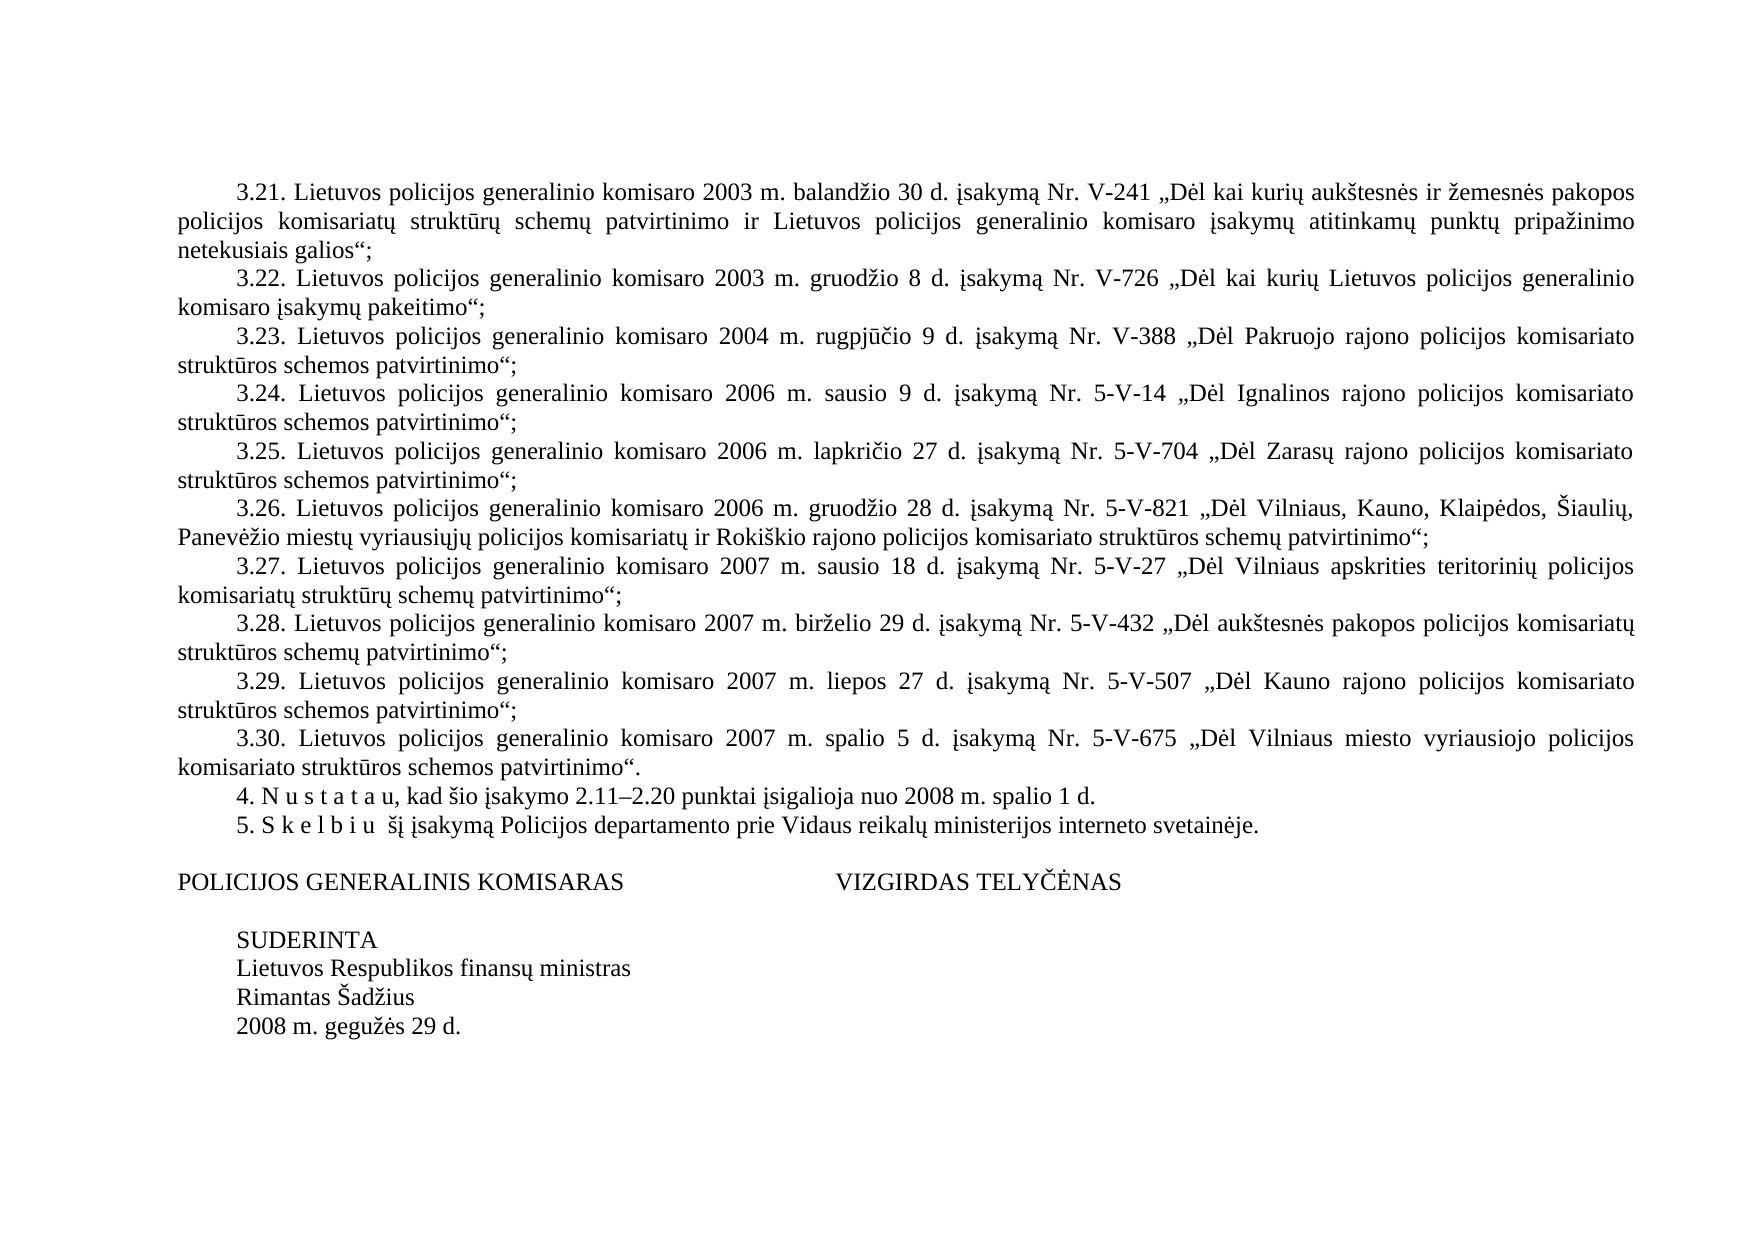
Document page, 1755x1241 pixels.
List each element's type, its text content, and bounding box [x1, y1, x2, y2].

text 3.26. Lietuvos policijos generalinio komisaro 2006 m. gruodžio 28 d. įsakymą Nr. 5-V-821 „Dėl Vilniaus, Kauno, Klaipėdos, Šiaulių, Panevėžio miestų vyriausiųjų policijos komisariatų ir Rokiškio rajono policijos komisariato struktūros schemų patvirtinimo“; [177, 493, 1636, 551]
text 4. Nustatau, kad šio įsakymo 2.11–2.20 punktai įsigalioja nuo 2008 m. spalio 1 d. [177, 781, 1636, 810]
text 5. Skelbiu šį įsakymą Policijos departamento prie Vidaus reikalų ministerijos interneto svetainėje. [177, 810, 1636, 838]
text 3.25. Lietuvos policijos generalinio komisaro 2006 m. lapkričio 27 d. įsakymą Nr. 5-V-704 „Dėl Zarasų rajono policijos komisariato struktūros schemos patvirtinimo“; [177, 436, 1636, 493]
text POLICIJOS GENERALINIS KOMISARAS VIZGIRDAS TELYČĖNAS [177, 867, 1636, 896]
text 3.30. Lietuvos policijos generalinio komisaro 2007 m. spalio 5 d. įsakymą Nr. 5-V-675 „Dėl Vilniaus miesto vyriausiojo policijos komisariato struktūros schemos patvirtinimo“. [177, 723, 1636, 781]
text 3.21. Lietuvos policijos generalinio komisaro 2003 m. balandžio 30 d. įsakymą Nr. V-241 „Dėl kai kurių aukštesnės ir žemesnės pakopos policijos komisariatų struktūrų schemų patvirtinimo ir Lietuvos policijos generalinio komisaro įsakymų atitinkamų punktų pripažinimo netekusiais galios“; [177, 177, 1636, 263]
text Lietuvos Respublikos finansų ministras [236, 953, 1636, 982]
text 3.27. Lietuvos policijos generalinio komisaro 2007 m. sausio 18 d. įsakymą Nr. 5-V-27 „Dėl Vilniaus apskrities teritorinių policijos komisariatų struktūrų schemų patvirtinimo“; [177, 551, 1636, 608]
text 3.24. Lietuvos policijos generalinio komisaro 2006 m. sausio 9 d. įsakymą Nr. 5-V-14 „Dėl Ignalinos rajono policijos komisariato struktūros schemos patvirtinimo“; [177, 378, 1636, 436]
text 3.22. Lietuvos policijos generalinio komisaro 2003 m. gruodžio 8 d. įsakymą Nr. V-726 „Dėl kai kurių Lietuvos policijos generalinio komisaro įsakymų pakeitimo“; [177, 263, 1636, 321]
text Rimantas Šadžius [236, 982, 1636, 1011]
text 2008 m. gegužės 29 d. [177, 1011, 1636, 1040]
text SUDERINTA [236, 925, 1636, 953]
text 3.23. Lietuvos policijos generalinio komisaro 2004 m. rugpjūčio 9 d. įsakymą Nr. V-388 „Dėl Pakruojo rajono policijos komisariato struktūros schemos patvirtinimo“; [177, 321, 1636, 378]
text 3.29. Lietuvos policijos generalinio komisaro 2007 m. liepos 27 d. įsakymą Nr. 5-V-507 „Dėl Kauno rajono policijos komisariato struktūros schemos patvirtinimo“; [177, 666, 1636, 723]
text 3.28. Lietuvos policijos generalinio komisaro 2007 m. birželio 29 d. įsakymą Nr. 5-V-432 „Dėl aukštesnės pakopos policijos komisariatų struktūros schemų patvirtinimo“; [177, 608, 1636, 666]
